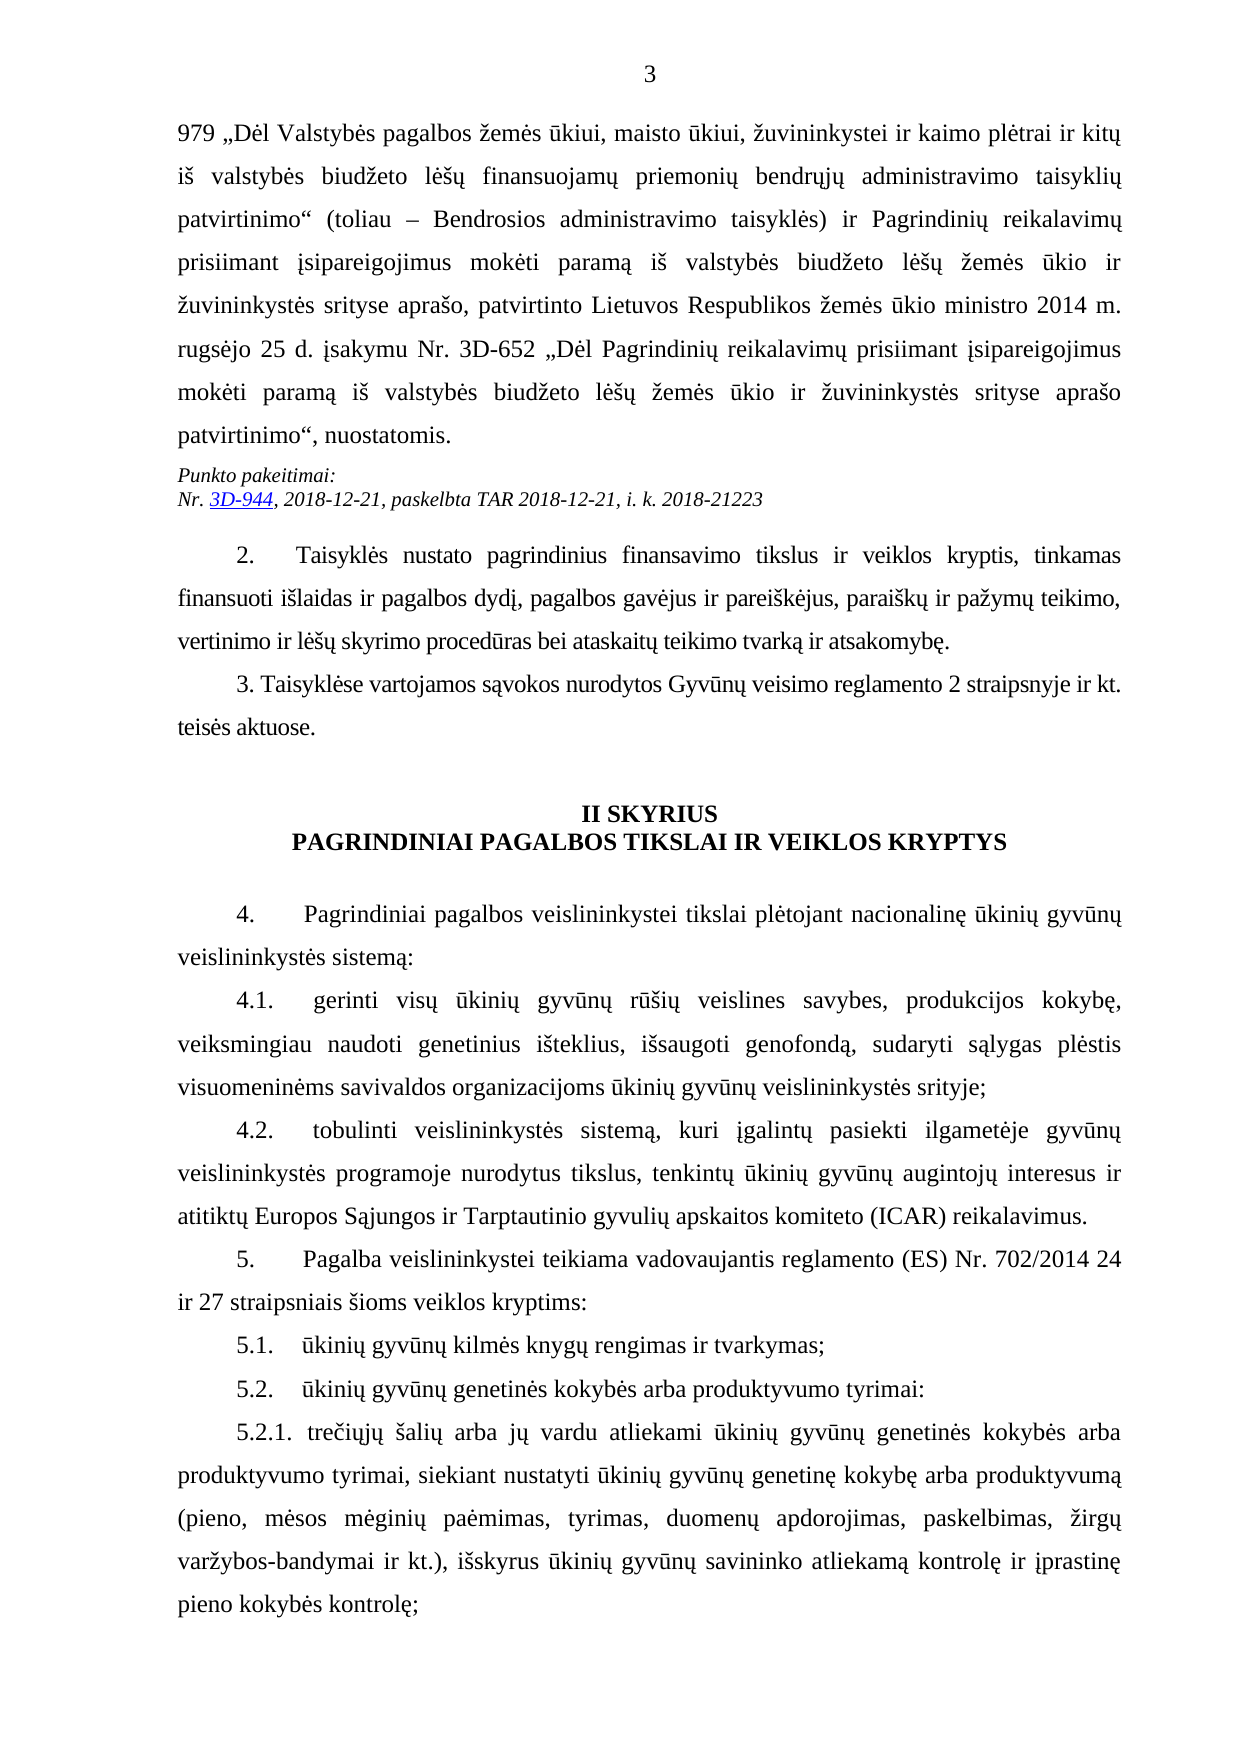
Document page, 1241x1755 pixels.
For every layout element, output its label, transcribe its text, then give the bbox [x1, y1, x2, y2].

text 4. Pagrindiniai pagalbos veislininkystei tikslai plėtojant nacionalinę ūkinių gyvūnų veislininkystės sistemą: [177, 899, 1122, 971]
text II SKYRIUs [177, 799, 1122, 827]
text 979 „Dėl Valstybės pagalbos žemės ūkiui, maisto ūkiui, žuvininkystei ir kaimo plėtrai ir kitų iš valstybės biudžeto lėšų finansuojamų priemonių bendrųjų administravimo taisyklių patvirtinimo“ (toliau – Bendrosios administravimo taisyklės) ir Pagrindinių reikalavimų prisiimant įsipareigojimus mokėti paramą iš valstybės biudžeto lėšų žemės ūkio ir žuvininkystės srityse aprašo, patvirtinto Lietuvos Respublikos žemės ūkio ministro 2014 m. rugsėjo 25 d. įsakymu Nr. 3D-652 „Dėl Pagrindinių reikalavimų prisiimant įsipareigojimus mokėti paramą iš valstybės biudžeto lėšų žemės ūkio ir žuvininkystės srityse aprašo patvirtinimo“, nuostatomis. [177, 118, 1122, 449]
text 5.2. ūkinių gyvūnų genetinės kokybės arba produktyvumo tyrimai: [177, 1374, 1122, 1402]
text 2. Taisyklės nustato pagrindinius finansavimo tikslus ir veiklos kryptis, tinkamas finansuoti išlaidas ir pagalbos dydį, pagalbos gavėjus ir pareiškėjus, paraiškų ir pažymų teikimo, vertinimo ir lėšų skyrimo procedūras bei ataskaitų teikimo tvarką ir atsakomybę. [177, 540, 1122, 655]
text 4.1. gerinti visų ūkinių gyvūnų rūšių veislines savybes, produkcijos kokybę, veiksmingiau naudoti genetinius išteklius, išsaugoti genofondą, sudaryti sąlygas plėstis visuomeninėms savivaldos organizacijoms ūkinių gyvūnų veislininkystės srityje; [177, 986, 1122, 1101]
text 5. Pagalba veislininkystei teikiama vadovaujantis reglamento (ES) Nr. 702/2014 24 ir 27 straipsniais šioms veiklos kryptims: [177, 1244, 1122, 1316]
text 5.1. ūkinių gyvūnų kilmės knygų rengimas ir tvarkymas; [177, 1331, 1122, 1359]
text 5.2.1. trečiųjų šalių arba jų vardu atliekami ūkinių gyvūnų genetinės kokybės arba produktyvumo tyrimai, siekiant nustatyti ūkinių gyvūnų genetinę kokybę arba produktyvumą (pieno, mėsos mėginių paėmimas, tyrimas, duomenų apdorojimas, paskelbimas, žirgų varžybos-bandymai ir kt.), išskyrus ūkinių gyvūnų savininko atliekamą kontrolę ir įprastinę pieno kokybės kontrolę; [177, 1417, 1122, 1618]
text PAGRINDINIAI PAGALBOS TIKSLAI IR VEIKLOS KRYPTYS [177, 827, 1122, 856]
text 4.2. tobulinti veislininkystės sistemą, kuri įgalintų pasiekti ilgametėje gyvūnų veislininkystės programoje nurodytus tikslus, tenkintų ūkinių gyvūnų augintojų interesus ir atitiktų Europos Sąjungos ir Tarptautinio gyvulių apskaitos komiteto (ICAR) reikalavimus. [177, 1115, 1122, 1230]
text Punkto pakeitimai: [177, 463, 1122, 487]
text 3. Taisyklėse vartojamos sąvokos nurodytos Gyvūnų veisimo reglamento 2 straipsnyje ir kt. teisės aktuose. [177, 669, 1122, 741]
text Nr. 3D-944, 2018-12-21, paskelbta TAR 2018-12-21, i. k. 2018-21223 [177, 487, 1122, 511]
